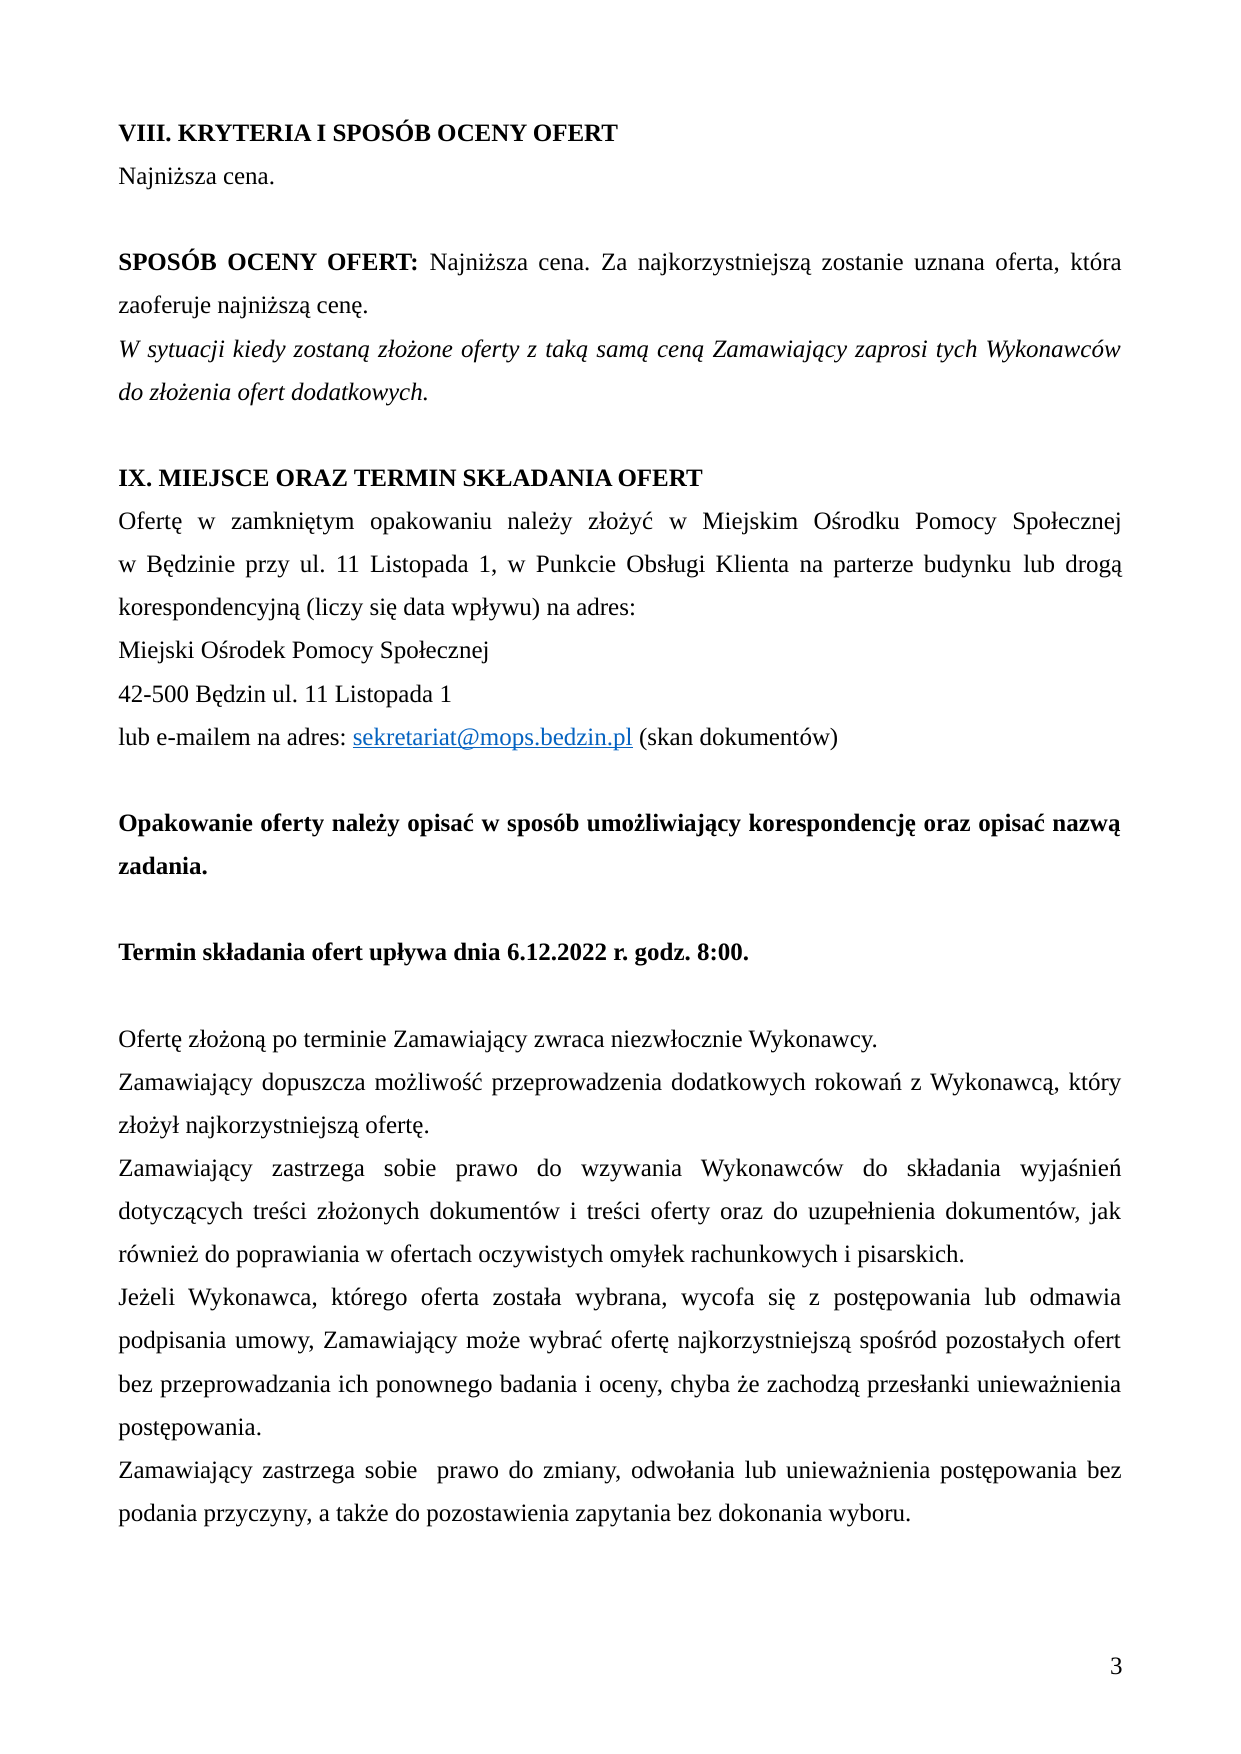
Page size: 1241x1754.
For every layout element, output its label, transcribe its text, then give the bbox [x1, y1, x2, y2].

text W sytuacji kiedy zostaną złożone oferty z taką samą ceną Zamawiający zaprosi tych Wykonawców do złożenia ofert dodatkowych. [118, 334, 1122, 406]
text SPOSÓB OCENY OFERT: Najniższa cena. Za najkorzystniejszą zostanie uznana oferta, która zaoferuje najniższą cenę. [118, 247, 1122, 319]
text Zamawiający zastrzega sobie prawo do zmiany, odwołania lub unieważnienia postępowania bez podania przyczyny, a także do pozostawienia zapytania bez dokonania wyboru. [118, 1455, 1122, 1527]
text 42-500 Będzin ul. 11 Listopada 1 [118, 679, 1122, 707]
text Ofertę w zamkniętym opakowaniu należy złożyć w Miejskim Ośrodku Pomocy Społecznej w Będzinie przy ul. 11 Listopada 1, w Punkcie Obsługi Klienta na parterze budynku lub drogą korespondencyjną (liczy się data wpływu) na adres: [118, 506, 1122, 621]
text Najniższa cena. [118, 161, 1122, 190]
text VIII. KRYTERIA I SPOSÓB OCENY OFERT [118, 118, 1122, 147]
text Ofertę złożoną po terminie Zamawiający zwraca niezwłocznie Wykonawcy. [118, 1024, 1122, 1052]
text Termin składania ofert upływa dnia 6.12.2022 r. godz. 8:00. [118, 937, 1122, 966]
text Miejski Ośrodek Pomocy Społecznej [118, 636, 1122, 664]
text Zamawiający zastrzega sobie prawo do wzywania Wykonawców do składania wyjaśnień dotyczących treści złożonych dokumentów i treści oferty oraz do uzupełnienia dokumentów, jak również do poprawiania w ofertach oczywistych omyłek rachunkowych i pisarskich. [118, 1153, 1122, 1268]
text IX. MIEJSCE ORAZ TERMIN SKŁADANIA OFERT [118, 463, 1122, 492]
text Jeżeli Wykonawca, którego oferta została wybrana, wycofa się z postępowania lub odmawia podpisania umowy, Zamawiający może wybrać ofertę najkorzystniejszą spośród pozostałych ofert bez przeprowadzania ich ponownego badania i oceny, chyba że zachodzą przesłanki unieważnienia postępowania. [118, 1282, 1122, 1441]
text lub e-mailem na adres: sekretariat@mops.bedzin.pl (skan dokumentów) [118, 722, 1122, 751]
text Zamawiający dopuszcza możliwość przeprowadzenia dodatkowych rokowań z Wykonawcą, który złożył najkorzystniejszą ofertę. [118, 1067, 1122, 1139]
text Opakowanie oferty należy opisać w sposób umożliwiający korespondencję oraz opisać nazwą zadania. [118, 808, 1122, 880]
